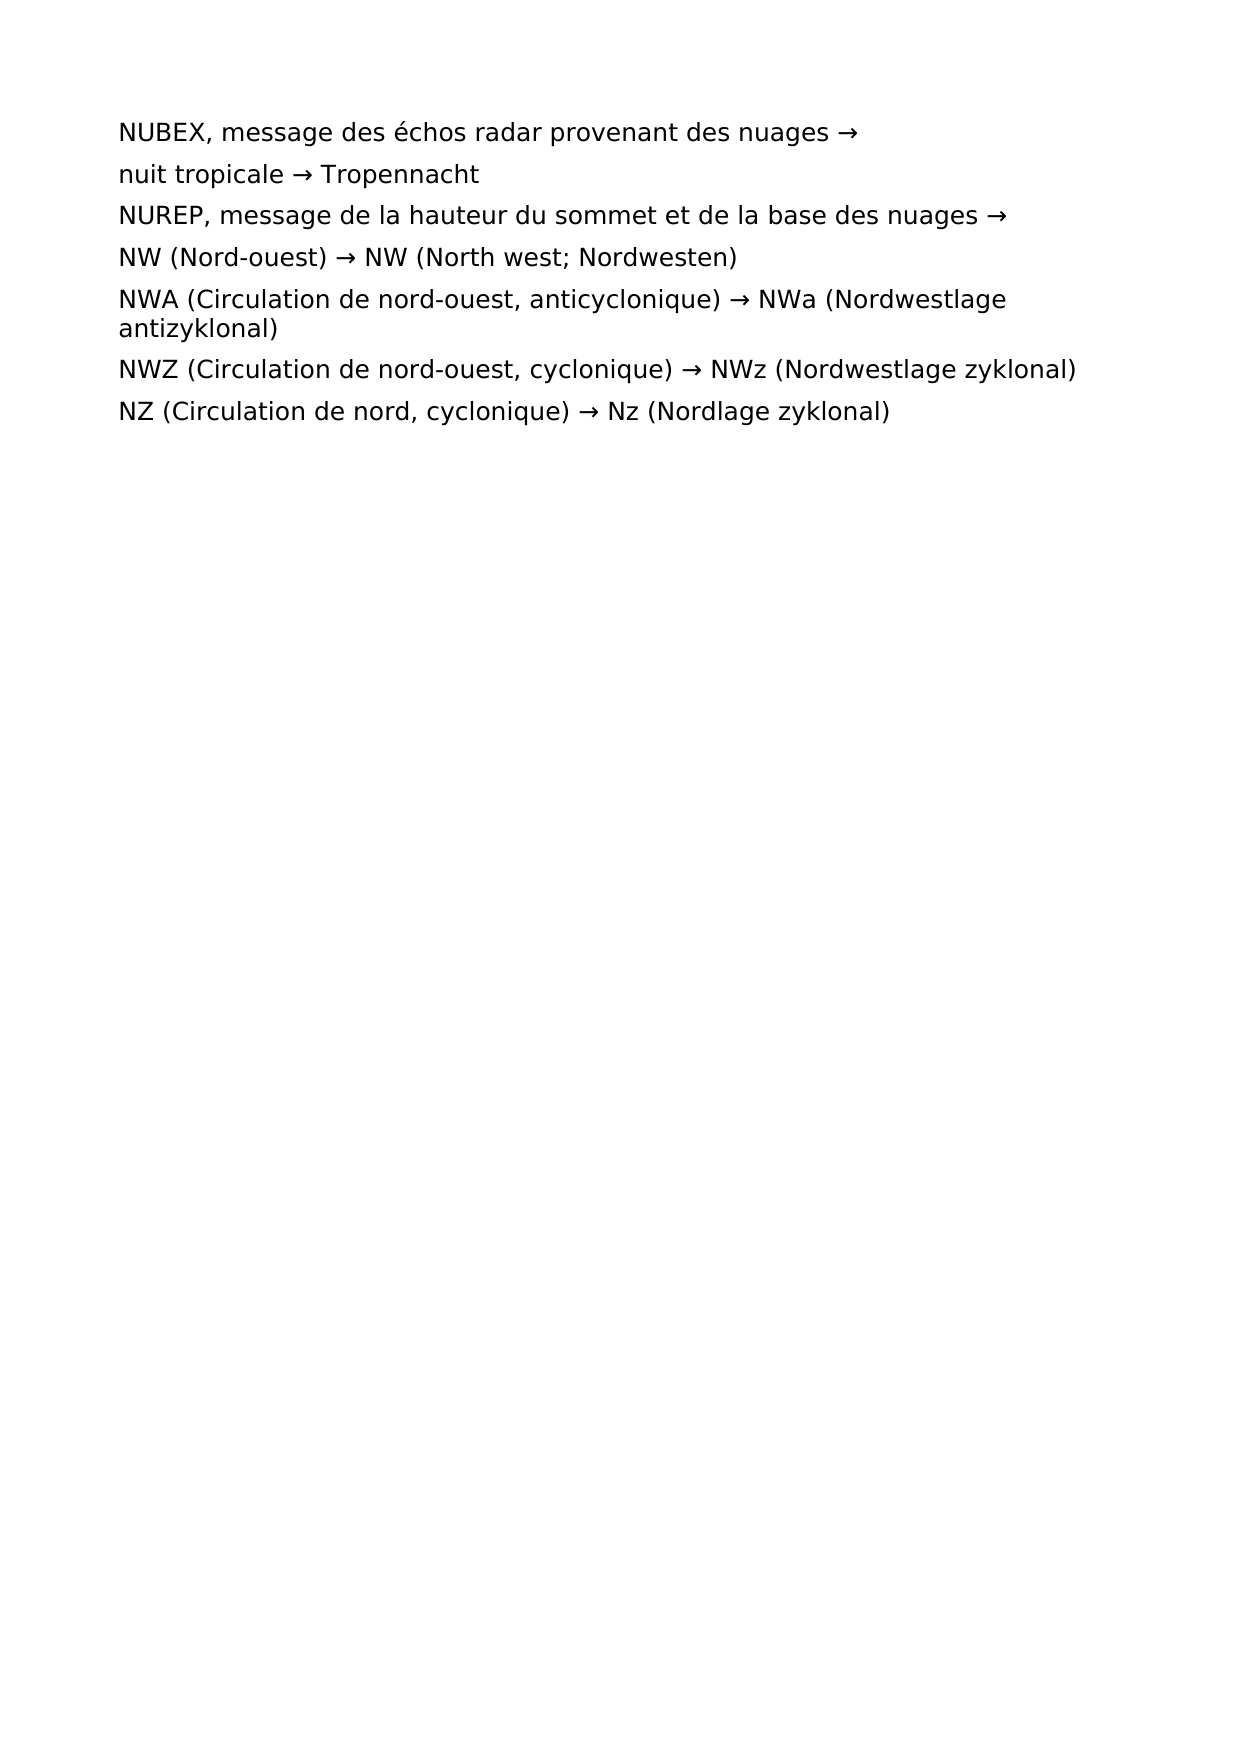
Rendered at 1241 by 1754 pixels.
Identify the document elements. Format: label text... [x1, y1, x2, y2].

text NWZ (Circulation de nord-ouest, cyclonique) → NWz (Nordwestlage zyklonal) [118, 356, 1122, 385]
text NUBEX, message des échos radar provenant des nuages → [118, 118, 1122, 147]
text NUREP, message de la hauteur du sommet et de la base des nuages → [118, 201, 1122, 231]
text NZ (Circulation de nord, cyclonique) → Nz (Nordlage zyklonal) [118, 397, 1122, 426]
text NW (Nord-ouest) → NW (North west; Nordwesten) [118, 243, 1122, 272]
text NWA (Circulation de nord-ouest, anticyclonique) → NWa (Nordwestlage antizyklonal) [118, 285, 1122, 343]
text nuit tropicale → Tropennacht [118, 160, 1122, 189]
